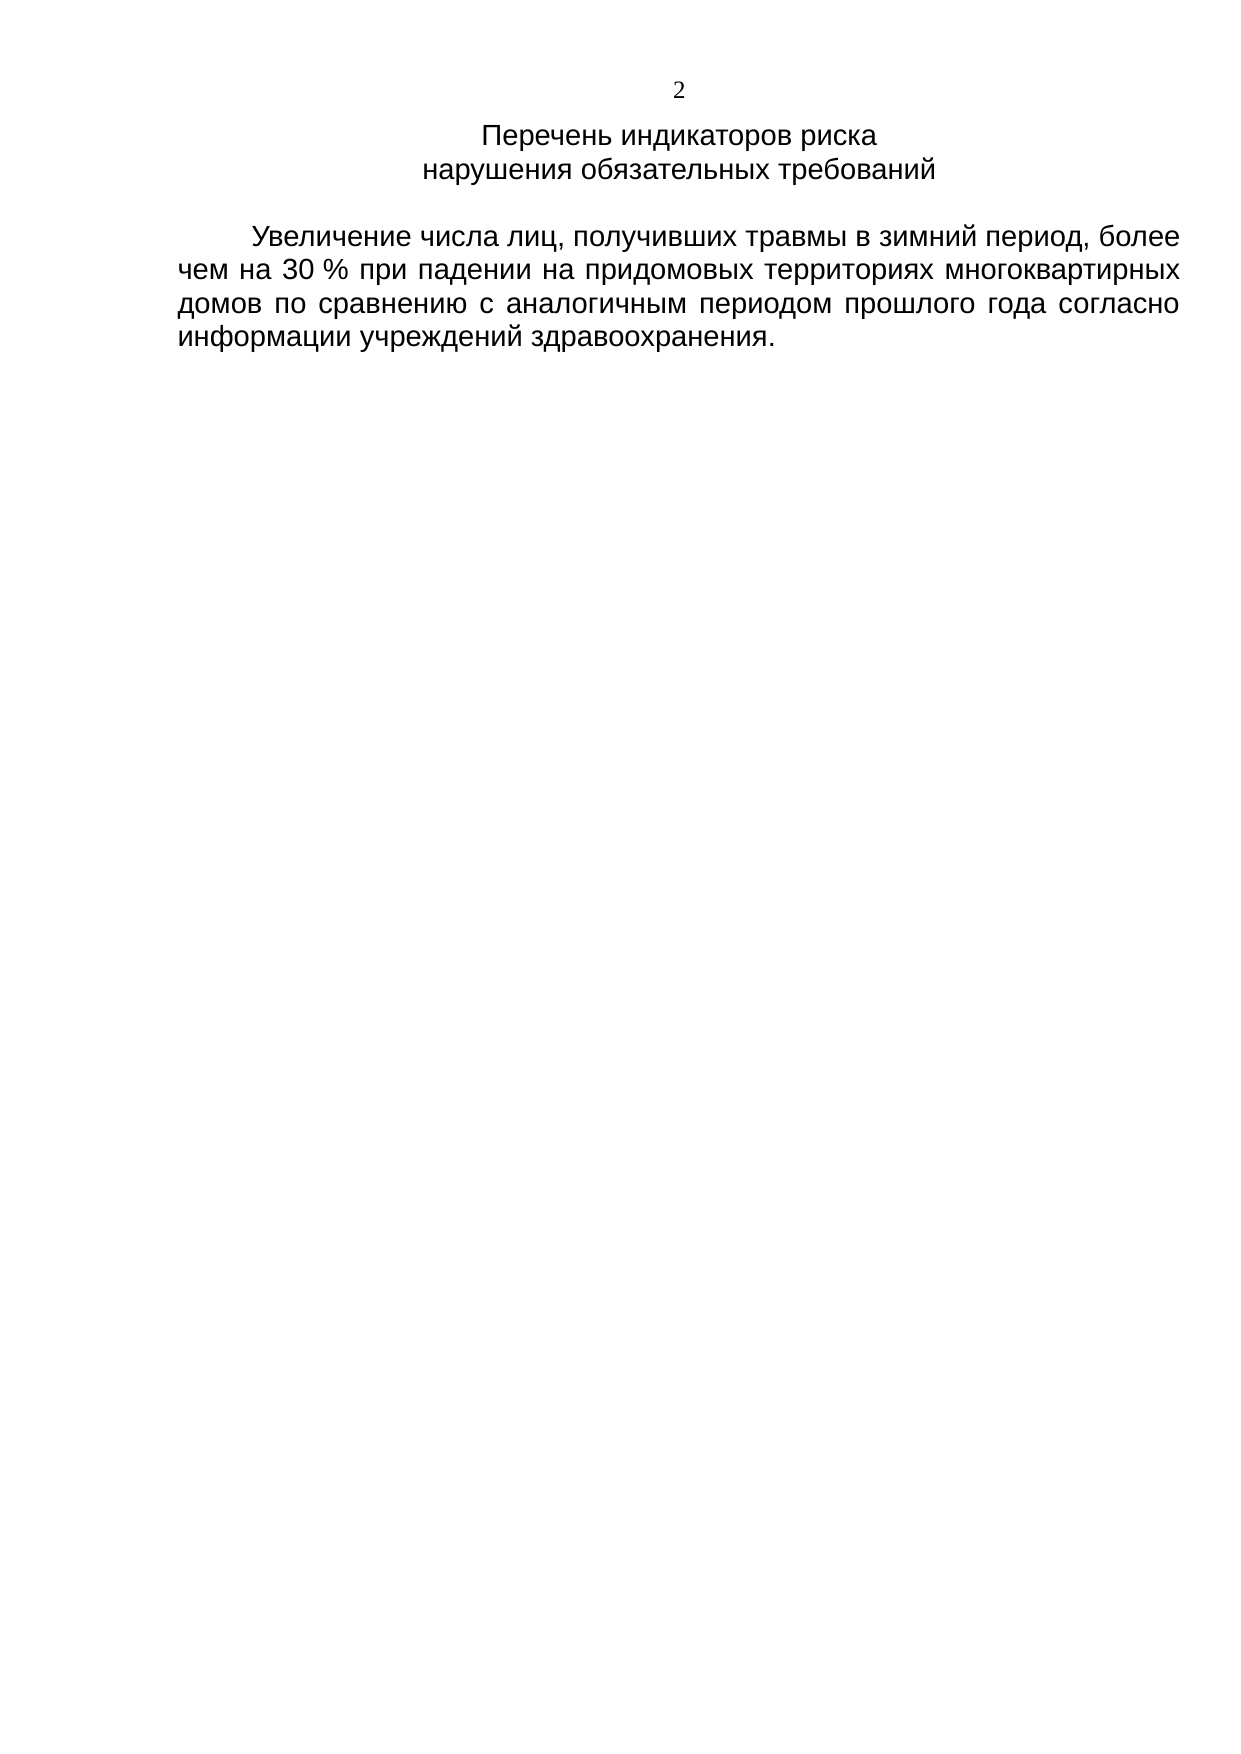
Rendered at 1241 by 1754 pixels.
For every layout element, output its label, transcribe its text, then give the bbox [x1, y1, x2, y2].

text Перечень индикаторов риска [177, 118, 1181, 152]
text Увеличение числа лиц, получивших травмы в зимний период, более чем на 30 % при падении на придомовых территориях многоквартирных домов по сравнению с аналогичным периодом прошлого года согласно информации учреждений здравоохранения. [177, 219, 1181, 353]
text нарушения обязательных требований [177, 152, 1181, 185]
